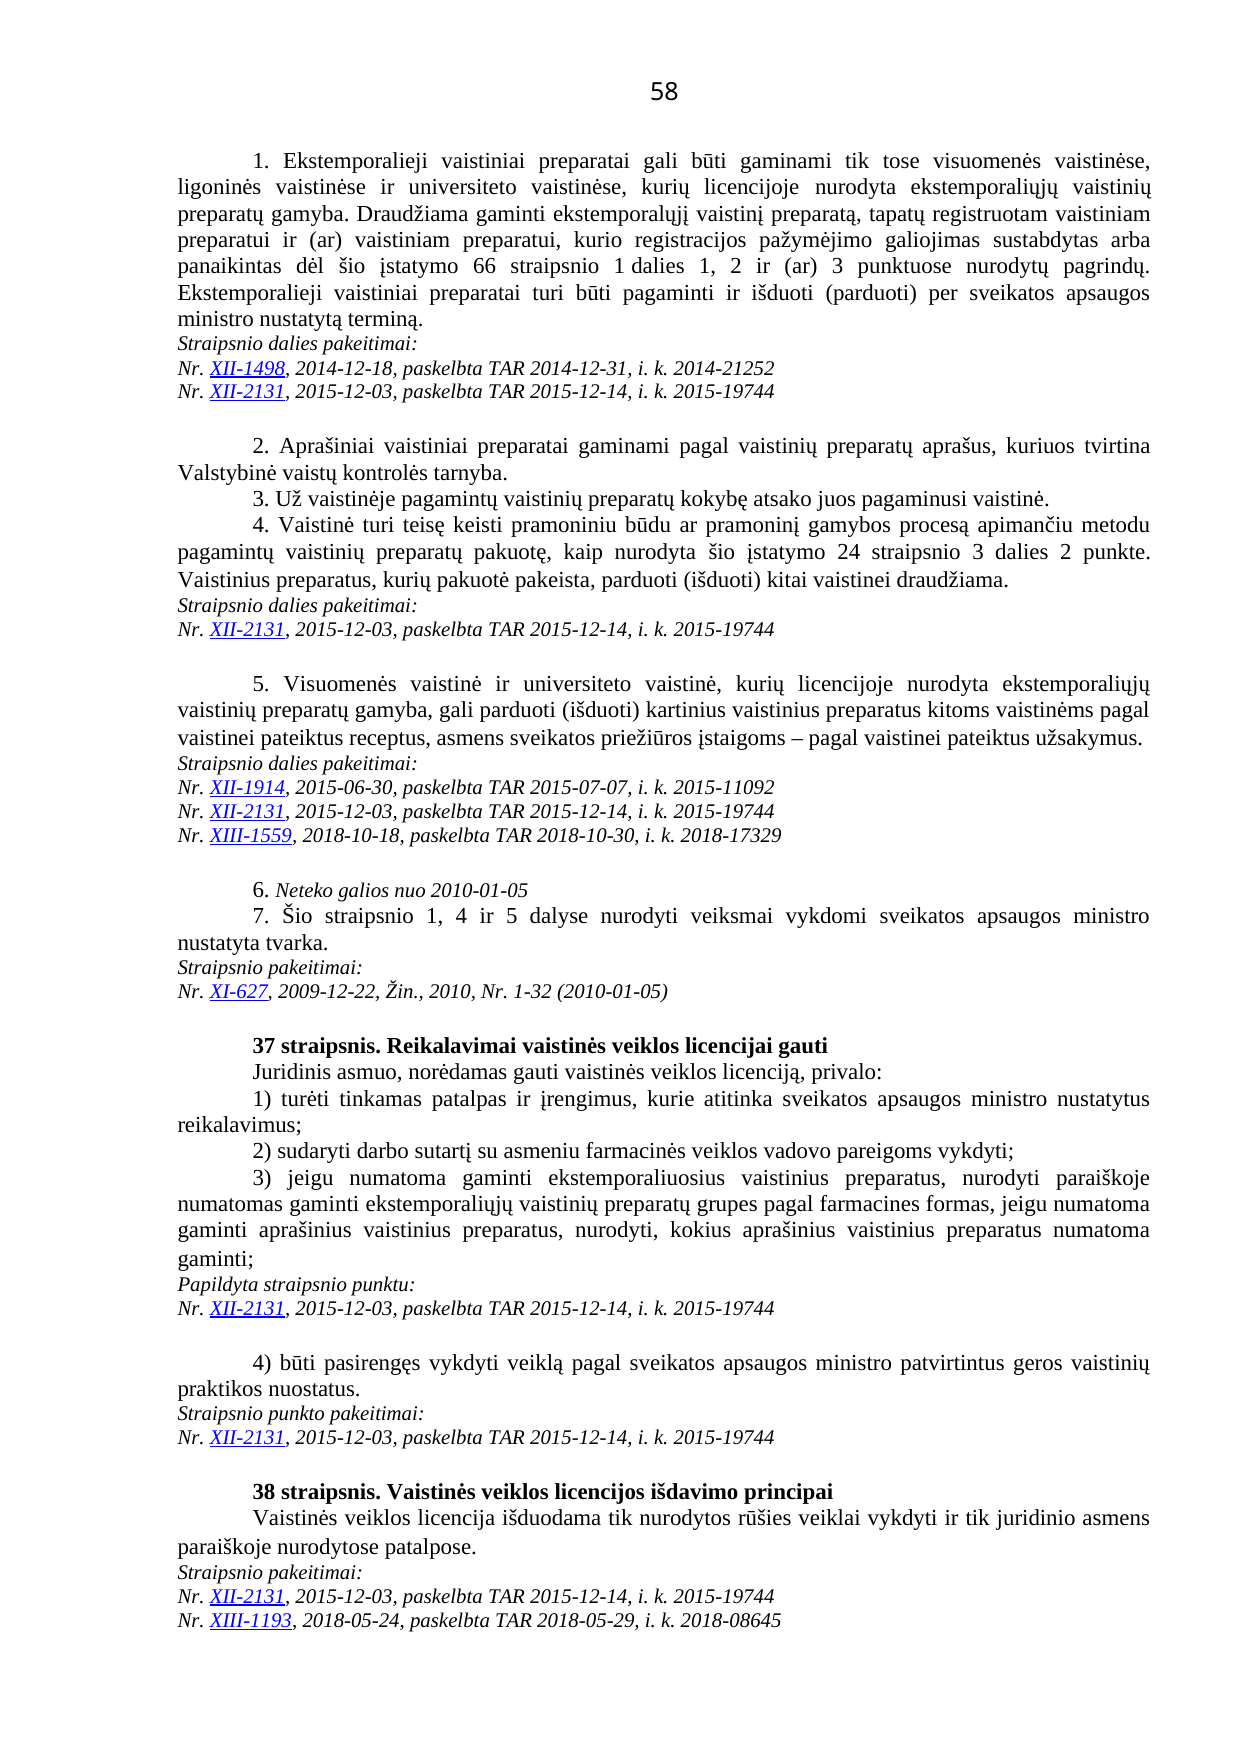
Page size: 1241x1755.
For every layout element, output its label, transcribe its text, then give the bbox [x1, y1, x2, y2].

text 4) būti pasirengęs vykdyti veiklą pagal sveikatos apsaugos ministro patvirtintus geros vaistinių praktikos nuostatus. [177, 1348, 1152, 1401]
text 2. Aprašiniai vaistiniai preparatai gaminami pagal vaistinių preparatų aprašus, kuriuos tvirtina Valstybinė vaistų kontrolės tarnyba. [177, 432, 1152, 485]
text Nr. XII-1498, 2014-12-18, paskelbta TAR 2014-12-31, i. k. 2014-21252 [177, 355, 1152, 379]
text Nr. XIII-1193, 2018-05-24, paskelbta TAR 2018-05-29, i. k. 2018-08645 [177, 1608, 1152, 1632]
text 4. Vaistinė turi teisę keisti pramoniniu būdu ar pramoninį gamybos procesą apimančiu metodu pagamintų vaistinių preparatų pakuotę, kaip nurodyta šio įstatymo 24 straipsnio 3 dalies 2 punkte. Vaistinius preparatus, kurių pakuotė pakeista, parduoti (išduoti) kitai vaistinei draudžiama. [177, 511, 1152, 593]
text Nr. XII-2131, 2015-12-03, paskelbta TAR 2015-12-14, i. k. 2015-19744 [177, 617, 1152, 641]
text 37 straipsnis. Reikalavimai vaistinės veiklos licencijai gauti [177, 1032, 1152, 1058]
text 5. Visuomenės vaistinė ir universiteto vaistinė, kurių licencijoje nurodyta ekstemporaliųjų vaistinių preparatų gamyba, gali parduoti (išduoti) kartinius vaistinius preparatus kitoms vaistinėms pagal vaistinei pateiktus receptus, asmens sveikatos priežiūros įstaigoms – pagal vaistinei pateiktus užsakymus. [177, 670, 1152, 751]
text Nr. XIII-1559, 2018-10-18, paskelbta TAR 2018-10-30, i. k. 2018-17329 [177, 823, 1152, 847]
text Straipsnio dalies pakeitimai: [177, 751, 1152, 775]
text Nr. XII-2131, 2015-12-03, paskelbta TAR 2015-12-14, i. k. 2015-19744 [177, 379, 1152, 403]
text Vaistinės veiklos licencija išduodama tik nurodytos rūšies veiklai vykdyti ir tik juridinio asmens paraiškoje nurodytose patalpose. [177, 1504, 1152, 1559]
text Straipsnio dalies pakeitimai: [177, 331, 1152, 355]
text 38 straipsnis. Vaistinės veiklos licencijos išdavimo principai [177, 1478, 1152, 1504]
text Juridinis asmuo, norėdamas gauti vaistinės veiklos licenciją, privalo: [177, 1058, 1152, 1085]
text Nr. XII-2131, 2015-12-03, paskelbta TAR 2015-12-14, i. k. 2015-19744 [177, 1584, 1152, 1608]
text Nr. XII-1914, 2015-06-30, paskelbta TAR 2015-07-07, i. k. 2015-11092 [177, 775, 1152, 799]
text Nr. XII-2131, 2015-12-03, paskelbta TAR 2015-12-14, i. k. 2015-19744 [177, 799, 1152, 823]
text Nr. XII-2131, 2015-12-03, paskelbta TAR 2015-12-14, i. k. 2015-19744 [177, 1296, 1152, 1320]
text 1) turėti tinkamas patalpas ir įrengimus, kurie atitinka sveikatos apsaugos ministro nustatytus reikalavimus; [177, 1085, 1152, 1137]
text 6. Neteko galios nuo 2010-01-05 [177, 876, 1152, 902]
text 2) sudaryti darbo sutartį su asmeniu farmacinės veiklos vadovo pareigoms vykdyti; [177, 1137, 1152, 1164]
text 3. Už vaistinėje pagamintų vaistinių preparatų kokybę atsako juos pagaminusi vaistinė. [177, 485, 1152, 511]
text Straipsnio dalies pakeitimai: [177, 593, 1152, 617]
text 1. Ekstemporalieji vaistiniai preparatai gali būti gaminami tik tose visuomenės vaistinėse, ligoninės vaistinėse ir universiteto vaistinėse, kurių licencijoje nurodyta ekstemporaliųjų vaistinių preparatų gamyba. Draudžiama gaminti ekstemporalųjį vaistinį preparatą, tapatų registruotam vaistiniam preparatui ir (ar) vaistiniam preparatui, kurio registracijos pažymėjimo galiojimas sustabdytas arba panaikintas dėl šio įstatymo 66 straipsnio 1 dalies 1, 2 ir (ar) 3 punktuose nurodytų pagrindų. Ekstemporalieji vaistiniai preparatai turi būti pagaminti ir išduoti (parduoti) per sveikatos apsaugos ministro nustatytą terminą. [177, 147, 1152, 331]
text Nr. XII-2131, 2015-12-03, paskelbta TAR 2015-12-14, i. k. 2015-19744 [177, 1425, 1152, 1449]
text Papildyta straipsnio punktu: [177, 1272, 1152, 1296]
text Nr. XI-627, 2009-12-22, Žin., 2010, Nr. 1-32 (2010-01-05) [177, 979, 1152, 1003]
text Straipsnio pakeitimai: [177, 955, 1152, 979]
text 3) jeigu numatoma gaminti ekstemporaliuosius vaistinius preparatus, nurodyti paraiškoje numatomas gaminti ekstemporaliųjų vaistinių preparatų grupes pagal farmacines formas, jeigu numatoma gaminti aprašinius vaistinius preparatus, nurodyti, kokius aprašinius vaistinius preparatus numatoma gaminti; [177, 1164, 1152, 1272]
text 7. Šio straipsnio 1, 4 ir 5 dalyse nurodyti veiksmai vykdomi sveikatos apsaugos ministro nustatyta tvarka. [177, 902, 1152, 955]
text Straipsnio punkto pakeitimai: [177, 1401, 1152, 1425]
text Straipsnio pakeitimai: [177, 1559, 1152, 1584]
